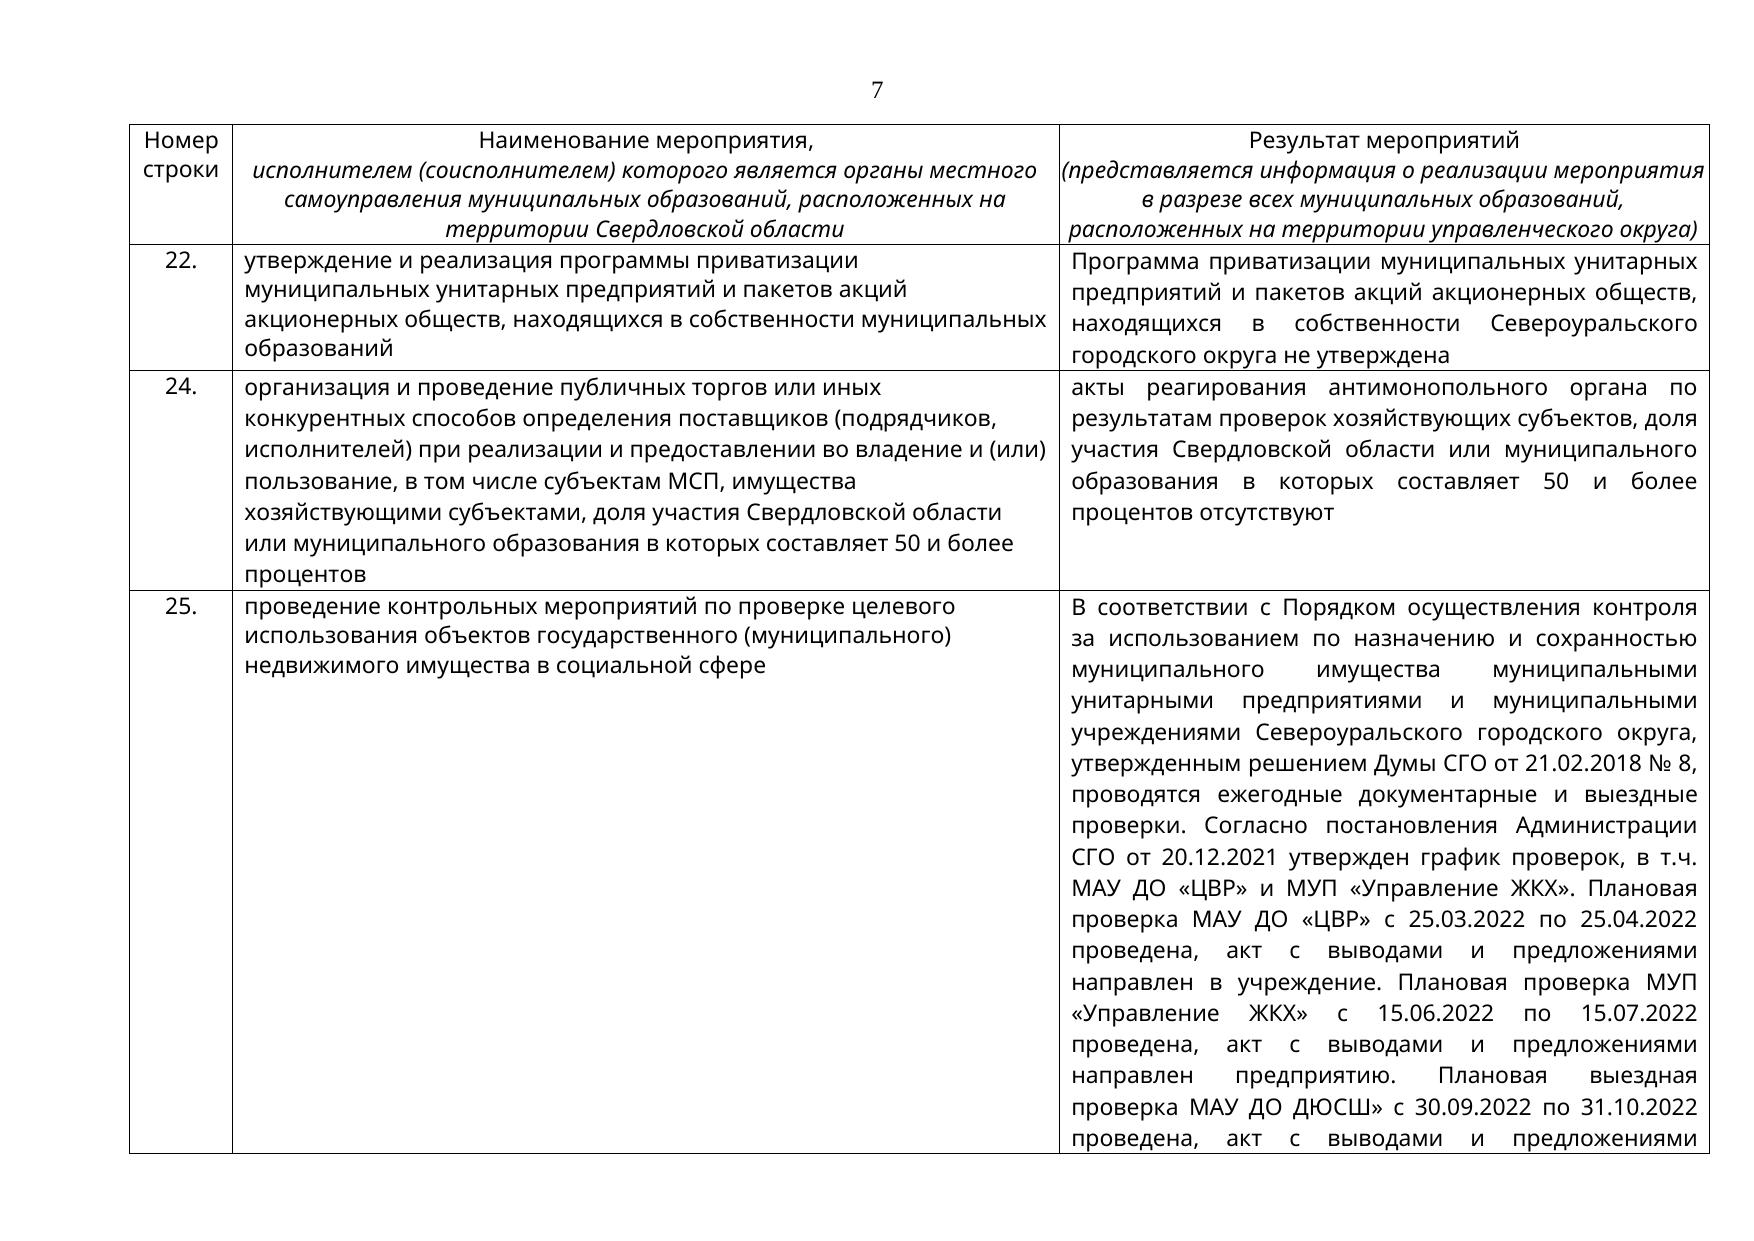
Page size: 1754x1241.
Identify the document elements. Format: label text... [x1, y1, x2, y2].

table_cell 24. [130, 371, 232, 590]
table_cell 22. [130, 245, 232, 370]
table_cell проведение контрольных мероприятий по проверке целевого использования объектов государственного (муниципального) недвижимого имущества в социальной сфере [233, 591, 1059, 1153]
table_cell 25. [130, 591, 232, 1153]
table_header Наименование мероприятия, исполнителем (соисполнителем) которого является органы местного самоуправления муниципальных образований, расположенных на территории Свердловской области [233, 125, 1059, 244]
table_cell организация и проведение публичных торгов или иных конкурентных способов определения поставщиков (подрядчиков, исполнителей) при реализации и предоставлении во владение и (или) пользование, в том числе субъектам МСП, имущества хозяйствующими субъектами, доля участия Свердловской области или муниципального образования в которых составляет 50 и более процентов [233, 371, 1059, 590]
table_header Результат мероприятий (представляется информация о реализации мероприятия в разрезе всех муниципальных образований, расположенных на территории управленческого округа) [1060, 125, 1709, 244]
table_header Номер строки [130, 125, 232, 244]
table_cell В соответствии с Порядком осуществления контроля за использованием по назначению и сохранностью муниципального имущества муниципальными унитарными предприятиями и муниципальными учреждениями Североуральского городского округа, утвержденным решением Думы СГО от 21.02.2018 № 8, проводятся ежегодные документарные и выездные проверки. Согласно постановления Администрации СГО от 20.12.2021 утвержден график проверок, в т.ч. МАУ ДО «ЦВР» и МУП «Управление ЖКХ». Плановая проверка МАУ ДО «ЦВР» с 25.03.2022 по 25.04.2022 проведена, акт с выводами и предложениями направлен в учреждение. Плановая проверка МУП «Управление ЖКХ» с 15.06.2022 по 15.07.2022 проведена, акт с выводами и предложениями направлен предприятию. Плановая выездная проверка МАУ ДО ДЮСШ» с 30.09.2022 по 31.10.2022 проведена, акт с выводами и предложениями [1060, 591, 1709, 1153]
table_cell акты реагирования антимонопольного органа по результатам проверок хозяйствующих субъектов, доля участия Свердловской области или муниципального образования в которых составляет 50 и более процентов отсутствуют [1060, 371, 1709, 590]
table_cell утверждение и реализация программы приватизации муниципальных унитарных предприятий и пакетов акций акционерных обществ, находящихся в собственности муниципальных образований [233, 245, 1059, 370]
table_cell Программа приватизации муниципальных унитарных предприятий и пакетов акций акционерных обществ, находящихся в собственности Североуральского городского округа не утверждена [1060, 245, 1709, 370]
